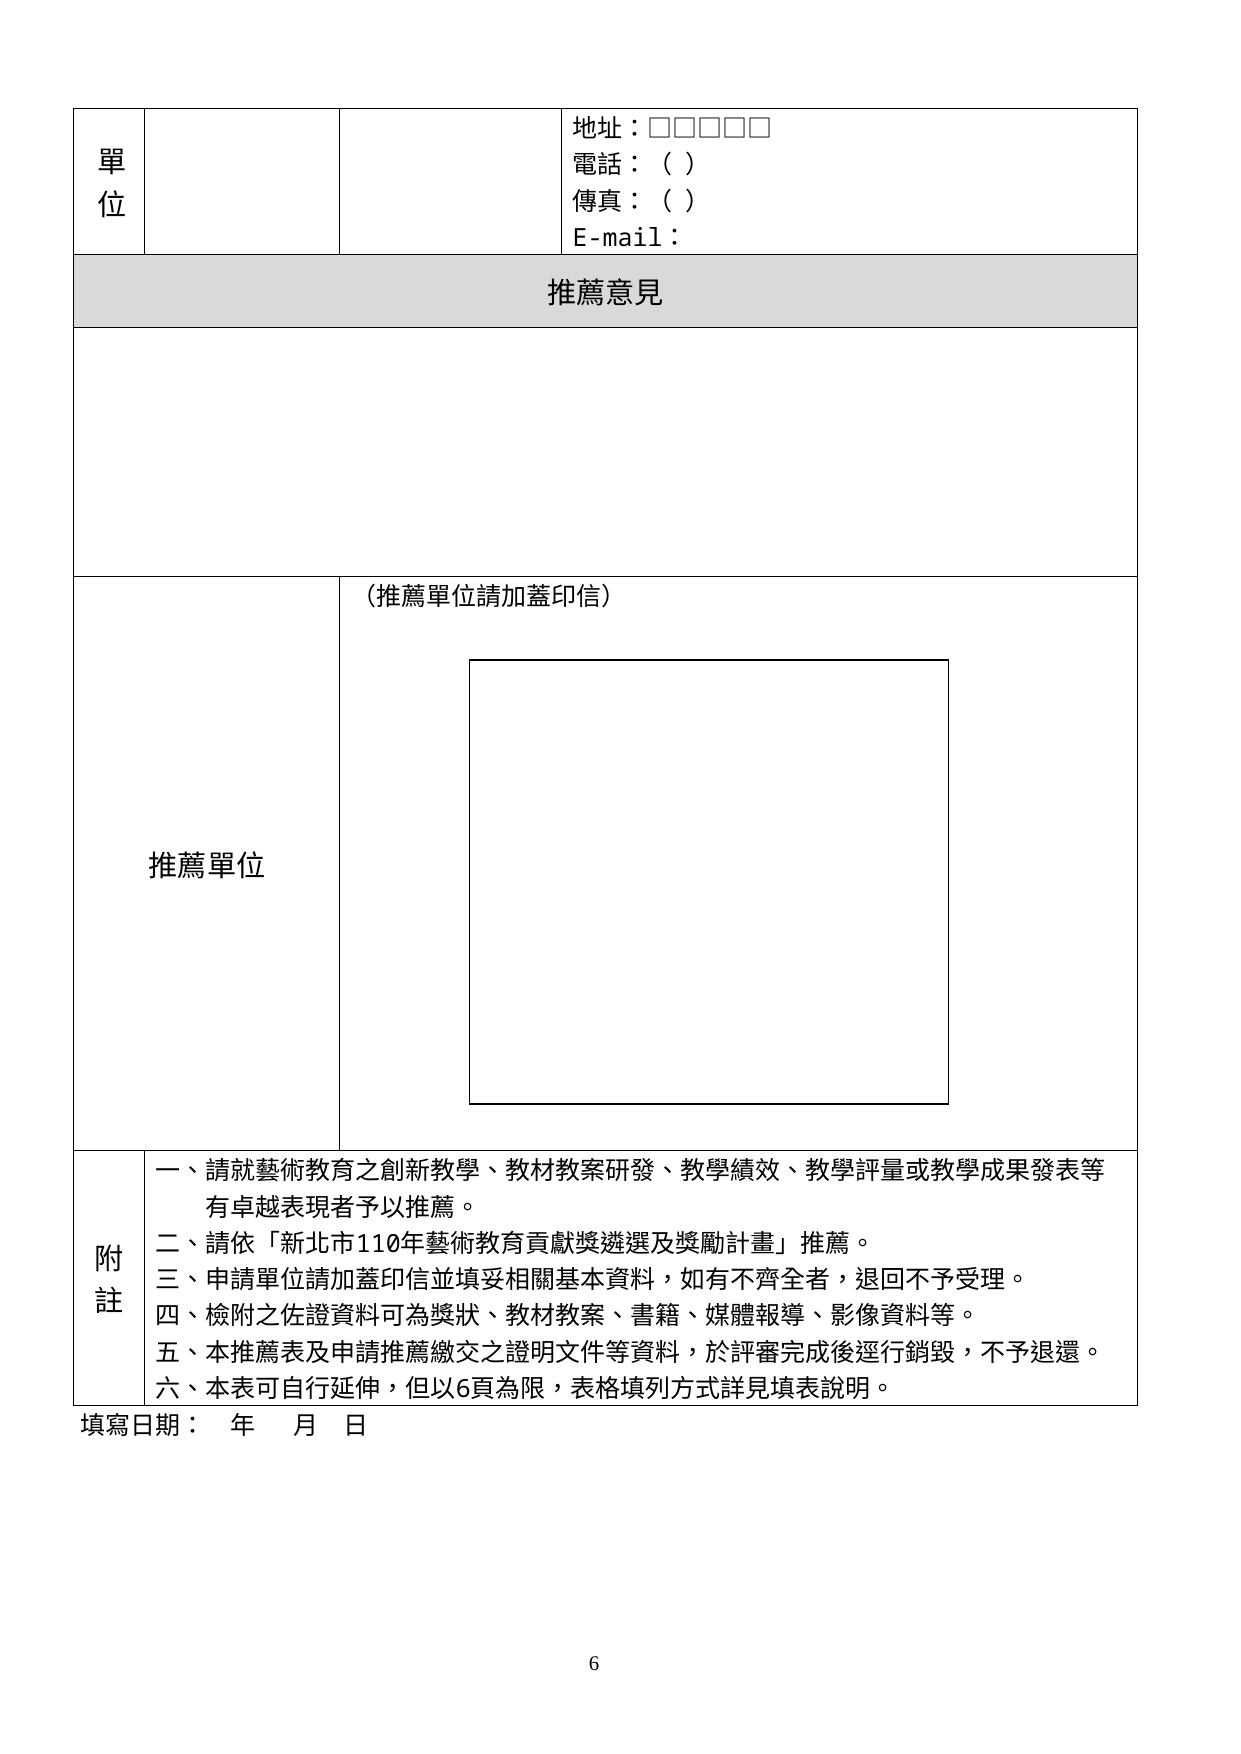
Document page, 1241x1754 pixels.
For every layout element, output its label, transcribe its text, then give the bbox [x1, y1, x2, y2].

table_cell [145, 109, 339, 254]
table_cell [340, 109, 561, 254]
table_cell 一、請就藝術教育之創新教學、教材教案研發、教學績效、教學評量或教學成果發表等有卓越表現者予以推薦。 二、請依「新北市110年藝術教育貢獻獎遴選及獎勵計畫」推薦。 三、申請單位請加蓋印信並填妥相關基本資料，如有不齊全者，退回不予受理。 四、檢附之佐證資料可為獎狀、教材教案、書籍、媒體報導、影像資料等。 五、本推薦表及申請推薦繳交之證明文件等資料，於評審完成後逕行銷毀，不予退還。 六、本表可自行延伸，但以6頁為限，表格填列方式詳見填表說明。 [145, 1151, 1137, 1404]
table_cell 地址：□□□□□ 電話：（ ） 傳真：（ ） E-mail： [562, 109, 1137, 254]
text 填寫日期： 年 月 日 [81, 1406, 1043, 1442]
table_cell 單位 [74, 109, 144, 254]
table_cell [74, 328, 1137, 576]
table_cell 推薦意見 [74, 255, 1137, 327]
table_cell （推薦單位請加蓋印信） [340, 577, 1137, 1150]
table_cell 推薦單位 [74, 577, 339, 1150]
table_cell 附註 [74, 1151, 144, 1404]
